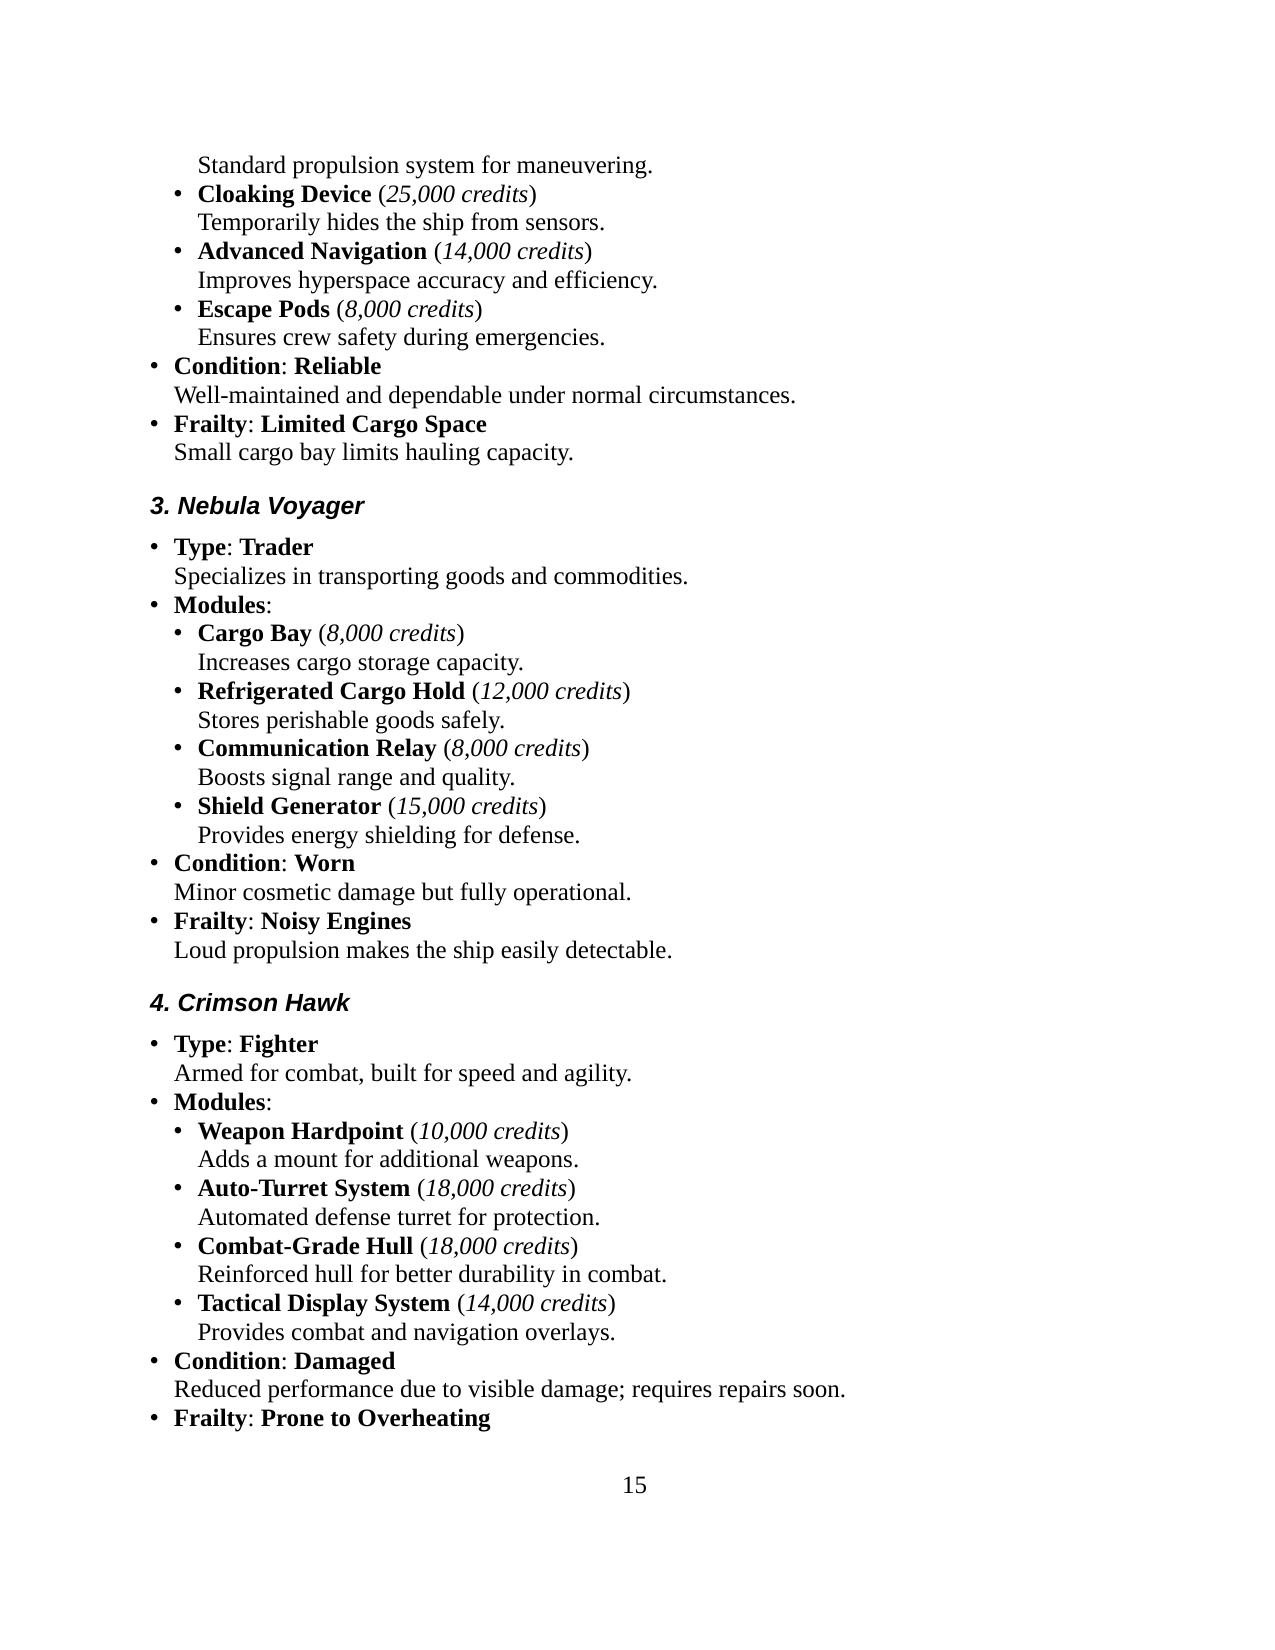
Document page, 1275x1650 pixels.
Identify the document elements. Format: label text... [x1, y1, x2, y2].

list Cargo Bay (8,000 credits) Increases cargo storage capacity. [174, 618, 1125, 676]
list Escape Pods (8,000 credits) Ensures crew safety during emergencies. [174, 294, 1125, 351]
list Frailty: Prone to Overheating [150, 1403, 1125, 1432]
subtitle 4. Crimson Hawk [150, 988, 1125, 1017]
list Communication Relay (8,000 credits) Boosts signal range and quality. [174, 733, 1125, 791]
list Refrigerated Cargo Hold (12,000 credits) Stores perishable goods safely. [174, 676, 1125, 733]
list Condition: Reliable Well-maintained and dependable under normal circumstances. [150, 351, 1125, 409]
list Condition: Damaged Reduced performance due to visible damage; requires repairs soon. [150, 1346, 1125, 1403]
list Frailty: Noisy Engines Loud propulsion makes the ship easily detectable. [150, 906, 1125, 963]
list Type: Fighter Armed for combat, built for speed and agility. [150, 1029, 1125, 1087]
list Cloaking Device (25,000 credits) Temporarily hides the ship from sensors. [174, 179, 1125, 236]
list Frailty: Limited Cargo Space Small cargo bay limits hauling capacity. [150, 409, 1125, 466]
list Standard propulsion system for maneuvering. [174, 150, 1125, 179]
list Condition: Worn Minor cosmetic damage but fully operational. [150, 848, 1125, 906]
list Shield Generator (15,000 credits) Provides energy shielding for defense. [174, 791, 1125, 848]
list Tactical Display System (14,000 credits) Provides combat and navigation overlays. [174, 1288, 1125, 1346]
list Combat-Grade Hull (18,000 credits) Reinforced hull for better durability in combat. [174, 1231, 1125, 1288]
list Modules: [150, 590, 1125, 618]
list Type: Trader Specializes in transporting goods and commodities. [150, 532, 1125, 590]
list Auto-Turret System (18,000 credits) Automated defense turret for protection. [174, 1173, 1125, 1231]
list Advanced Navigation (14,000 credits) Improves hyperspace accuracy and efficiency. [174, 236, 1125, 294]
subtitle 3. Nebula Voyager [150, 491, 1125, 520]
list Weapon Hardpoint (10,000 credits) Adds a mount for additional weapons. [174, 1116, 1125, 1173]
list Modules: [150, 1087, 1125, 1116]
